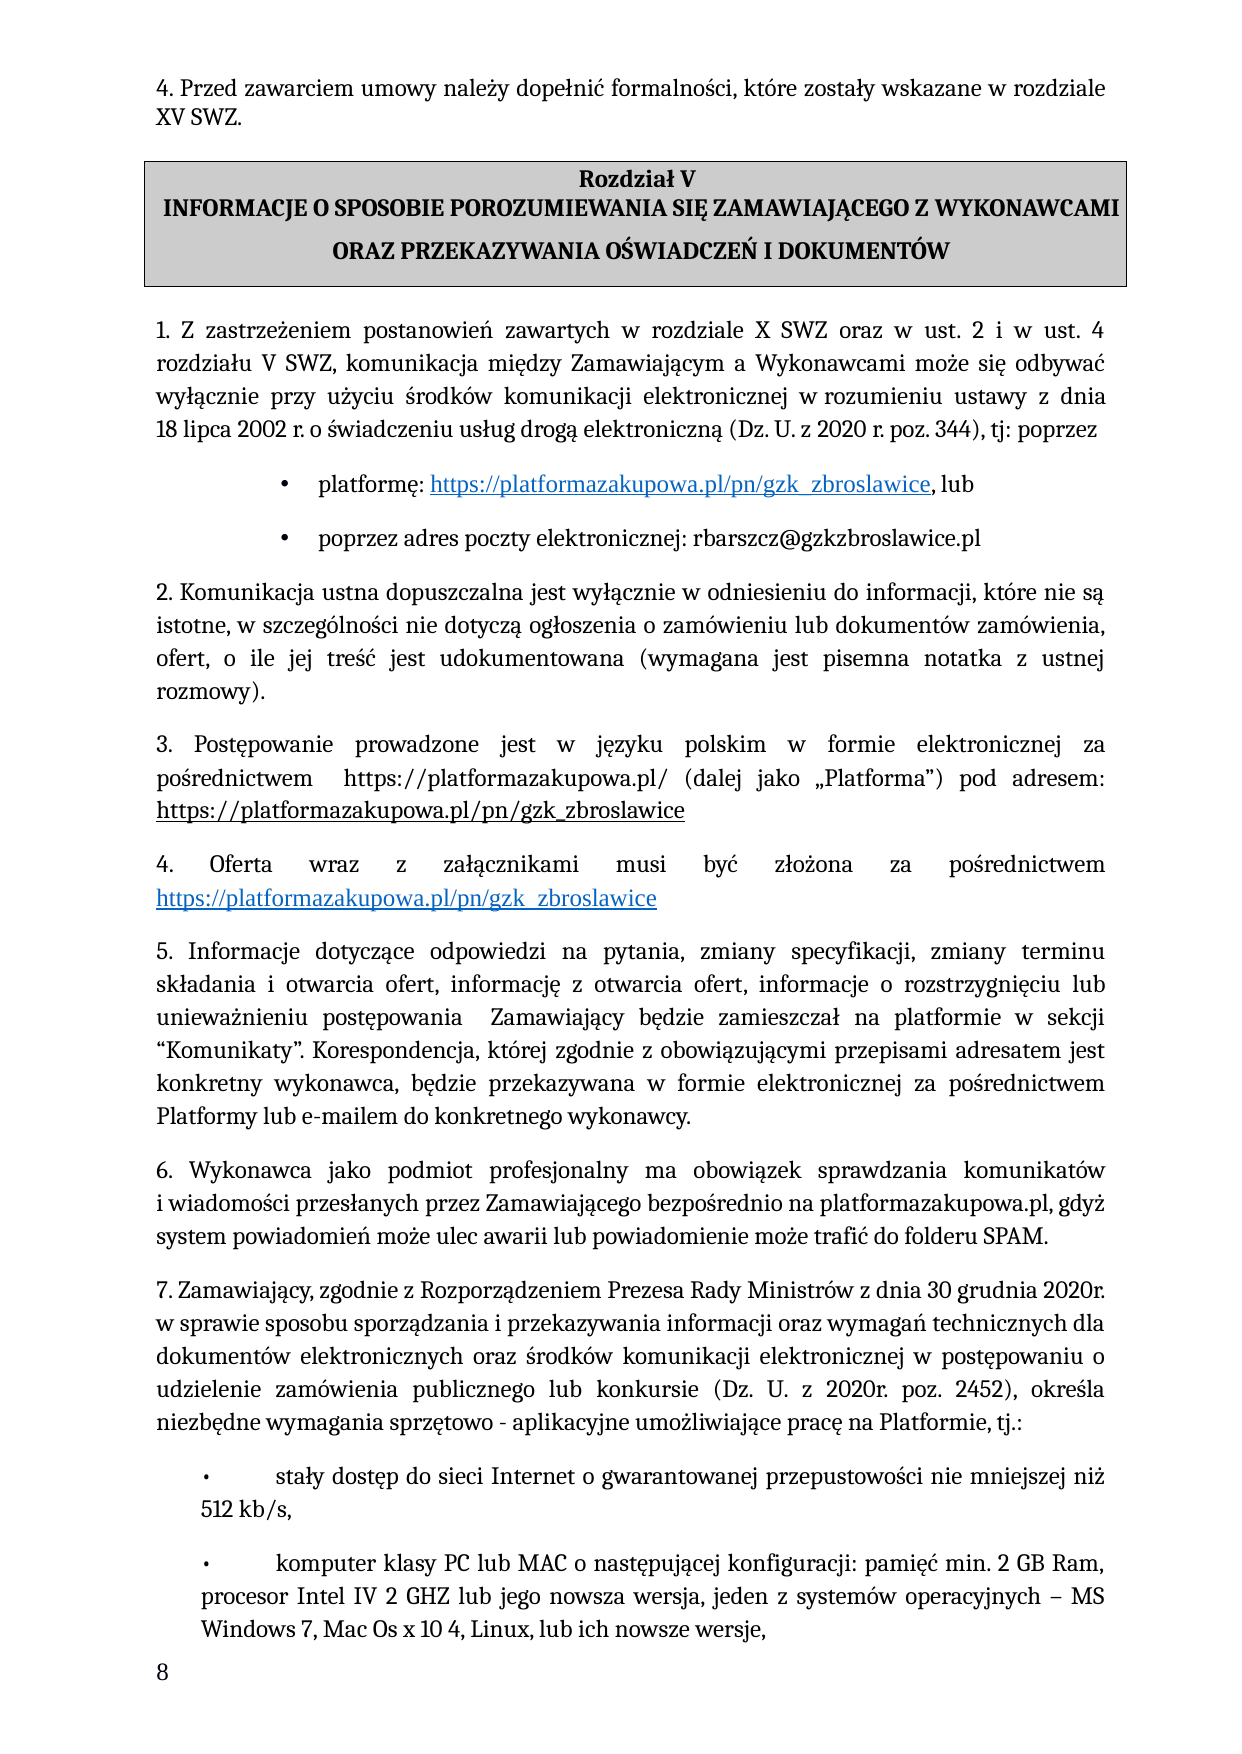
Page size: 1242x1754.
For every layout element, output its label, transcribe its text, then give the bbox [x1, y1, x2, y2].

table_header Rozdział V INFORMACJE O SPOSOBIE POROZUMIEWANIA SIĘ ZAMAWIAJĄCEGO Z WYKONAWCAMI ORAZ PRZEKAZYWANIA OŚWIADCZEŃ I DOKUMENTÓW [145, 162, 1126, 286]
list 6. Wykonawca jako podmiot profesjonalny ma obowiązek sprawdzania komunikatów i wiadomości przesłanych przez Zamawiającego bezpośrednio na platformazakupowa.pl, gdyż system powiadomień może ulec awarii lub powiadomienie może trafić do folderu SPAM. [156, 1156, 1106, 1251]
text • komputer klasy PC lub MAC o następującej konfiguracji: pamięć min. 2 GB Ram, procesor Intel IV 2 GHZ lub jego nowsza wersja, jeden z systemów operacyjnych – MS Windows 7, Mac Os x 10 4, Linux, lub ich nowsze wersje, [201, 1549, 1106, 1644]
list 2. Komunikacja ustna dopuszczalna jest wyłącznie w odniesieniu do informacji, które nie są istotne, w szczególności nie dotyczą ogłoszenia o zamówieniu lub dokumentów zamówienia, ofert, o ile jej treść jest udokumentowana (wymagana jest pisemna notatka z ustnej rozmowy). [156, 577, 1106, 705]
text • stały dostęp do sieci Internet o gwarantowanej przepustowości nie mniejszej niż 512 kb/s, [201, 1462, 1106, 1524]
list 7. Zamawiający, zgodnie z Rozporządzeniem Prezesa Rady Ministrów z dnia 30 grudnia 2020r. w sprawie sposobu sporządzania i przekazywania informacji oraz wymagań technicznych dla dokumentów elektronicznych oraz środków komunikacji elektronicznej w postępowaniu o udzielenie zamówienia publicznego lub konkursie (Dz. U. z 2020r. poz. 2452), określa niezbędne wymagania sprzętowo - aplikacyjne umożliwiające pracę na Platformie, tj.: [156, 1276, 1106, 1437]
list 4. Oferta wraz z załącznikami musi być złożona za pośrednictwem https://platformazakupowa.pl/pn/gzk_zbroslawice [156, 850, 1106, 912]
list platformę: https://platformazakupowa.pl/pn/gzk_zbroslawice, lub [280, 469, 1106, 498]
list 5. Informacje dotyczące odpowiedzi na pytania, zmiany specyfikacji, zmiany terminu składania i otwarcia ofert, informację z otwarcia ofert, informacje o rozstrzygnięciu lub unieważnieniu postępowania Zamawiający będzie zamieszczał na platformie w sekcji “Komunikaty”. Korespondencja, której zgodnie z obowiązującymi przepisami adresatem jest konkretny wykonawca, będzie przekazywana w formie elektronicznej za pośrednictwem Platformy lub e-mailem do konkretnego wykonawcy. [156, 937, 1106, 1131]
list poprzez adres poczty elektronicznej: rbarszcz@gzkzbroslawice.pl [280, 524, 1106, 552]
list 1. Z zastrzeżeniem postanowień zawartych w rozdziale X SWZ oraz w ust. 2 i w ust. 4 rozdziału V SWZ, komunikacja między Zamawiającym a Wykonawcami może się odbywać wyłącznie przy użyciu środków komunikacji elektronicznej w rozumieniu ustawy z dnia 18 lipca 2002 r. o świadczeniu usług drogą elektroniczną (Dz. U. z 2020 r. poz. 344), tj: poprzez [156, 316, 1106, 444]
text 4. Przed zawarciem umowy należy dopełnić formalności, które zostały wskazane w rozdziale XV SWZ. [156, 74, 1106, 131]
list 3. Postępowanie prowadzone jest w języku polskim w formie elektronicznej za pośrednictwem https://platformazakupowa.pl/ (dalej jako „Platforma”) pod adresem: https://platformazakupowa.pl/pn/gzk_zbroslawice [156, 730, 1106, 825]
